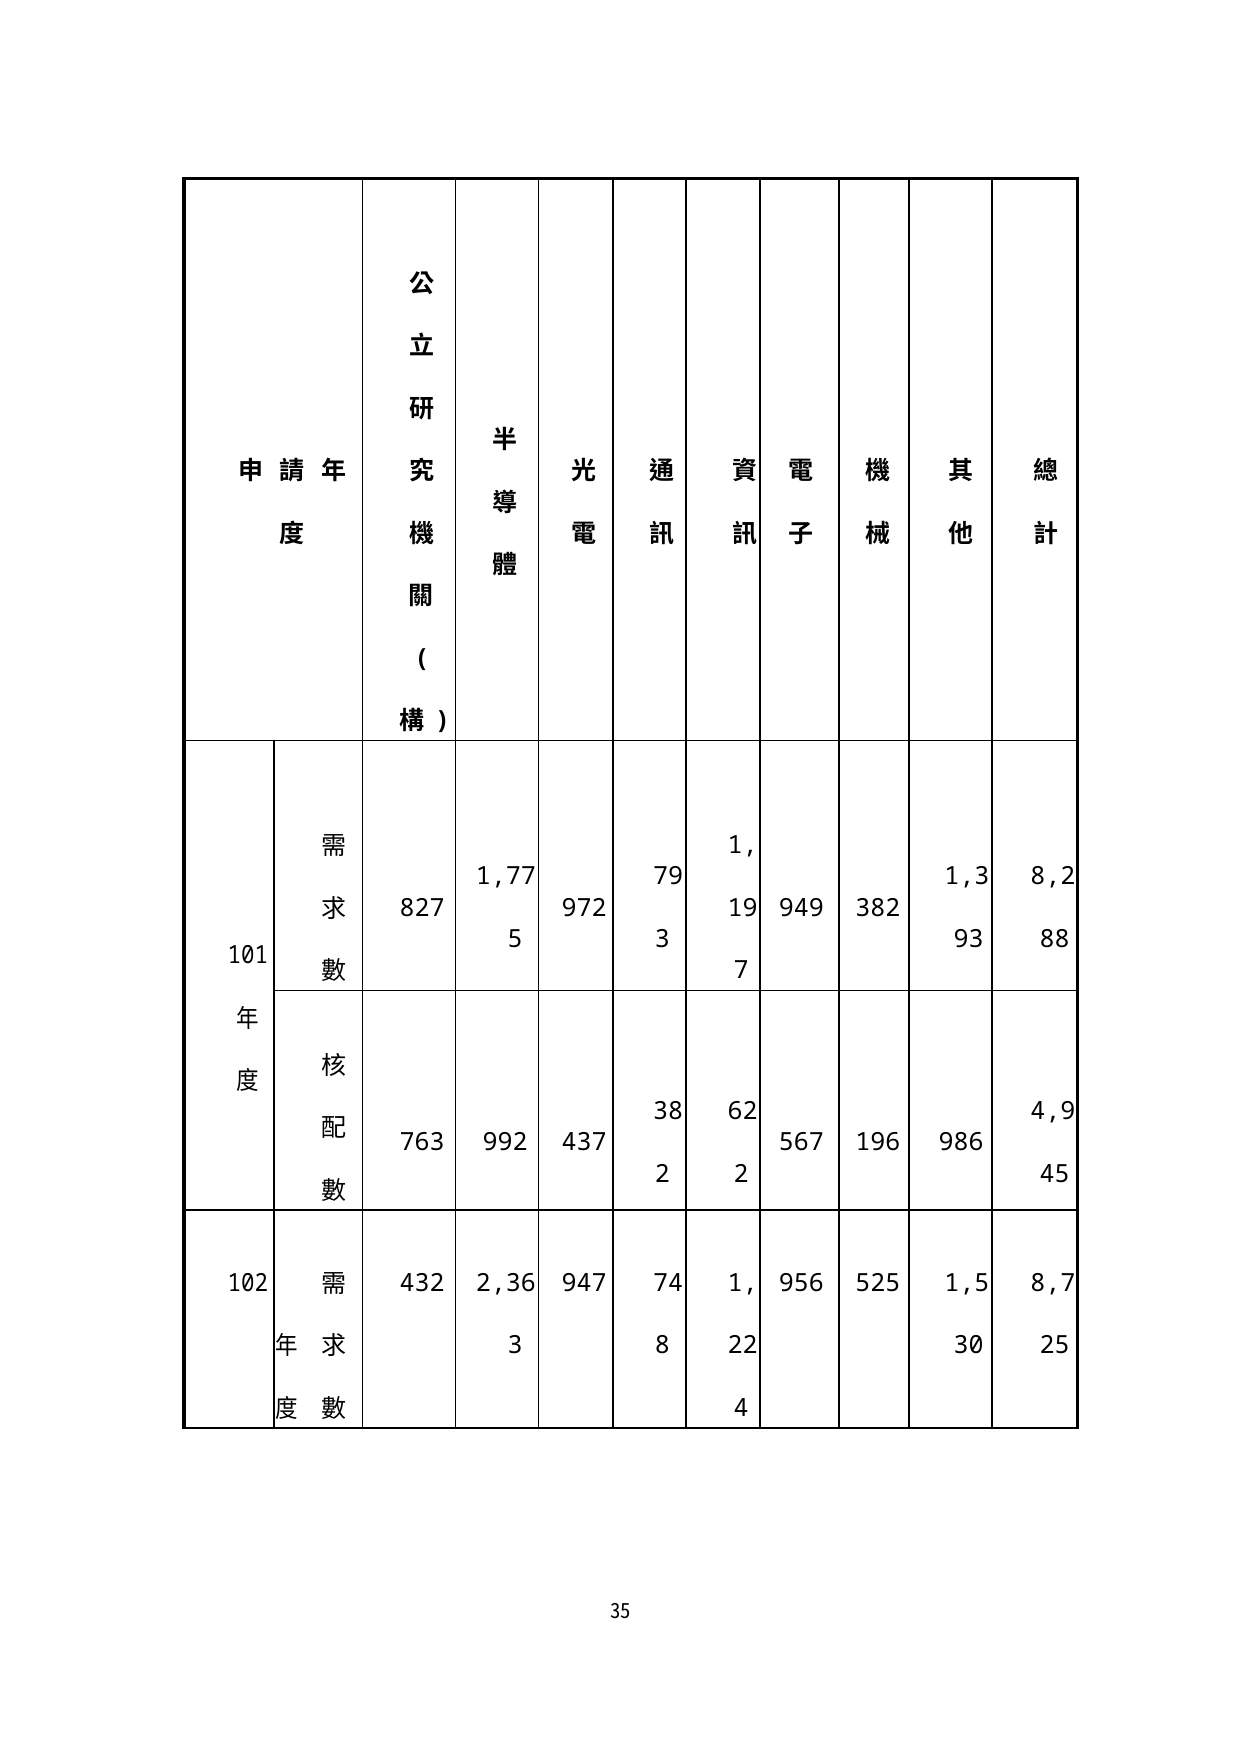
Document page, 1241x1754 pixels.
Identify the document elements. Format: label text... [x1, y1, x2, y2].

table_header 半導體 [456, 180, 538, 740]
table_cell 101年度 [186, 741, 273, 1209]
table_cell 需求數 [275, 741, 362, 990]
table_cell 382 [614, 991, 685, 1209]
table_cell 4,945 [993, 991, 1076, 1209]
table_header 資訊 [687, 180, 759, 740]
table_cell 763 [363, 991, 455, 1209]
table_header 公立研究機關(構) [363, 180, 455, 740]
table_cell 525 [840, 1211, 908, 1427]
table_header 申請年度 [186, 180, 362, 740]
table_cell 986 [910, 991, 991, 1209]
table_cell 949 [761, 741, 838, 990]
table_cell 8,288 [993, 741, 1076, 990]
table_cell 622 [687, 991, 759, 1209]
table_cell 827 [363, 741, 455, 990]
table_cell 432 [363, 1211, 455, 1427]
table_cell 992 [456, 991, 538, 1209]
table_cell 1,197 [687, 741, 759, 990]
table_cell 437 [539, 991, 612, 1209]
table_cell 1,530 [910, 1211, 991, 1427]
table_cell 382 [840, 741, 908, 990]
table_cell 947 [539, 1211, 612, 1427]
table_cell 102年度 [186, 1211, 273, 1427]
table_header 總計 [993, 180, 1076, 740]
table_cell 1,393 [910, 741, 991, 990]
table_header 電子 [761, 180, 838, 740]
table_cell 8,725 [993, 1211, 1076, 1427]
table_cell 567 [761, 991, 838, 1209]
table_cell 2,363 [456, 1211, 538, 1427]
table_cell 972 [539, 741, 612, 990]
table_cell 956 [761, 1211, 838, 1427]
table_header 機械 [840, 180, 908, 740]
table_cell 核配數 [275, 991, 362, 1209]
table_header 通訊 [614, 180, 685, 740]
table_cell 1,224 [687, 1211, 759, 1427]
table_cell 1,775 [456, 741, 538, 990]
table_cell 196 [840, 991, 908, 1209]
table_cell 需求數 [275, 1211, 362, 1427]
table_header 光電 [539, 180, 612, 740]
table_cell 793 [614, 741, 685, 990]
table_cell 748 [614, 1211, 685, 1427]
table_header 其他 [910, 180, 991, 740]
